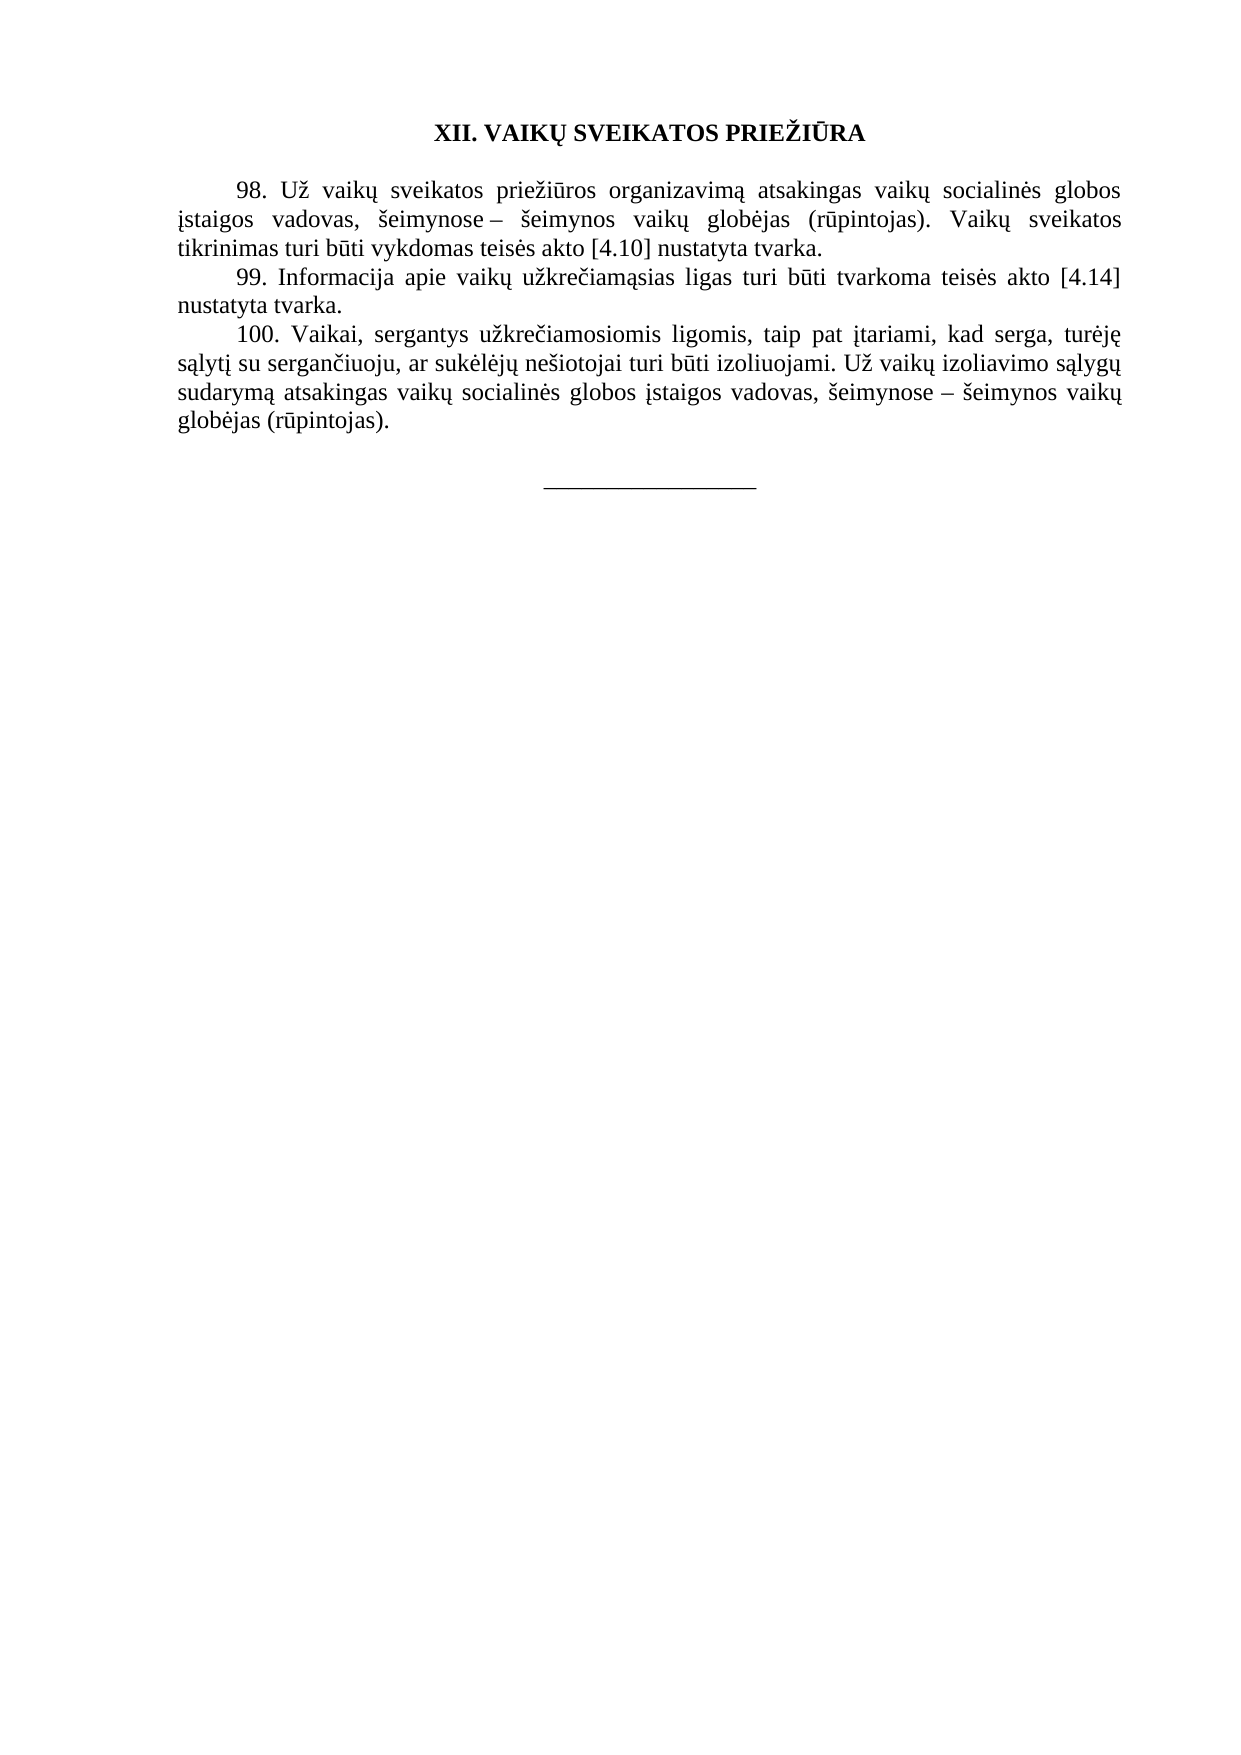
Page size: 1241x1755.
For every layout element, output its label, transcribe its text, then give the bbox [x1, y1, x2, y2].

text _________________ [177, 463, 1122, 492]
text 98. Už vaikų sveikatos priežiūros organizavimą atsakingas vaikų socialinės globos įstaigos vadovas, šeimynose – šeimynos vaikų globėjas (rūpintojas). Vaikų sveikatos tikrinimas turi būti vykdomas teisės akto [4.10] nustatyta tvarka. [177, 176, 1122, 262]
text XII. VAIKŲ SVEIKATOS PRIEŽIŪRA [177, 118, 1122, 147]
text 100. Vaikai, sergantys užkrečiamosiomis ligomis, taip pat įtariami, kad serga, turėję sąlytį su sergančiuoju, ar sukėlėjų nešiotojai turi būti izoliuojami. Už vaikų izoliavimo sąlygų sudarymą atsakingas vaikų socialinės globos įstaigos vadovas, šeimynose – šeimynos vaikų globėjas (rūpintojas). [177, 319, 1122, 434]
text 99. Informacija apie vaikų užkrečiamąsias ligas turi būti tvarkoma teisės akto [4.14] nustatyta tvarka. [177, 262, 1122, 319]
